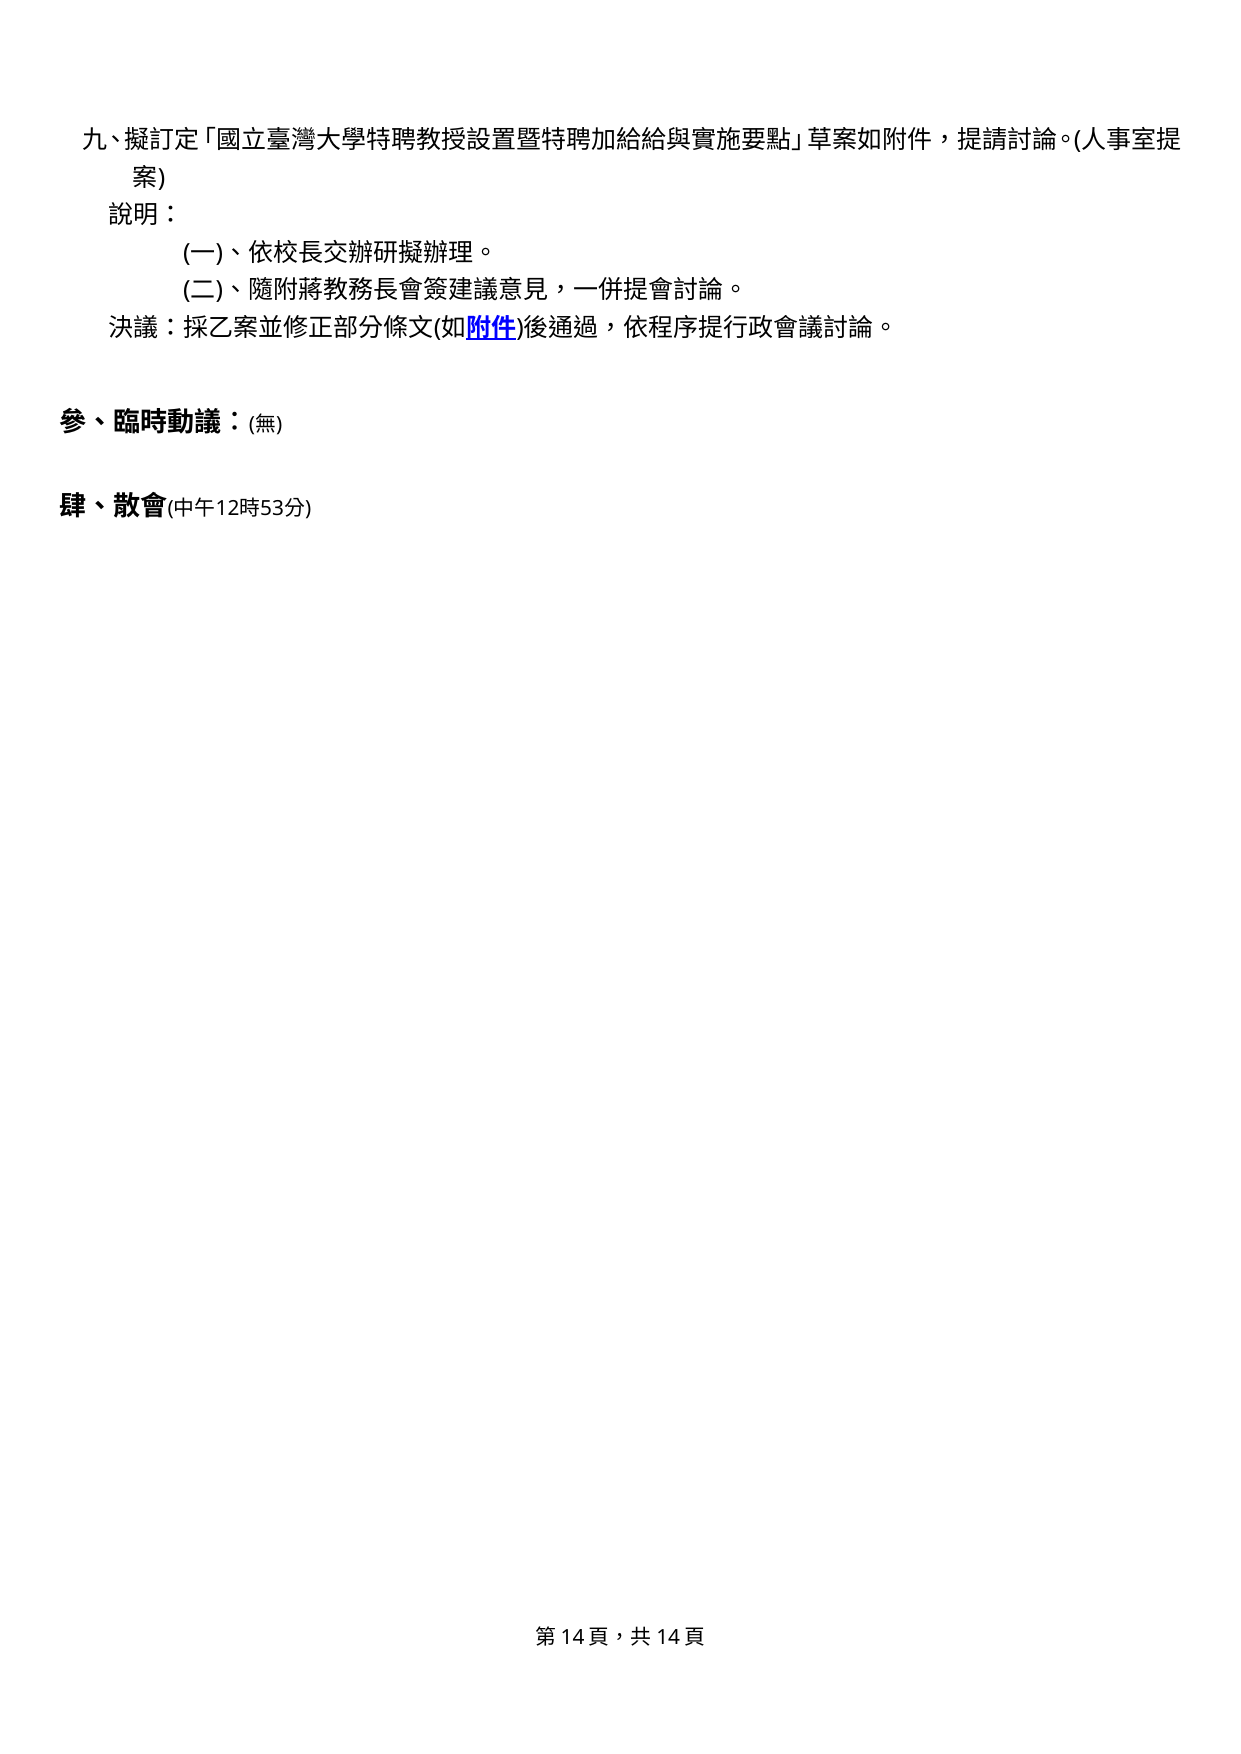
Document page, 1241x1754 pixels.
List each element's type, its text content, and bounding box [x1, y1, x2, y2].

text 參、臨時動議︰(無) [59, 382, 1181, 457]
text (二)、隨附蔣教務長會簽建議意見，一併提會討論。 [183, 269, 1181, 307]
text (一)、依校長交辦研擬辦理。 [133, 232, 1181, 269]
text 決議：採乙案並修正部分條文(如附件)後通過，依程序提行政會議討論。 [83, 307, 1181, 344]
text 九、擬訂定「國立臺灣大學特聘教授設置暨特聘加給給與實施要點」草案如附件，提請討論。(人事室提案) [83, 119, 1181, 194]
text 說明： [83, 194, 1181, 232]
text 肆、散會(中午12時53分) [59, 466, 1181, 541]
